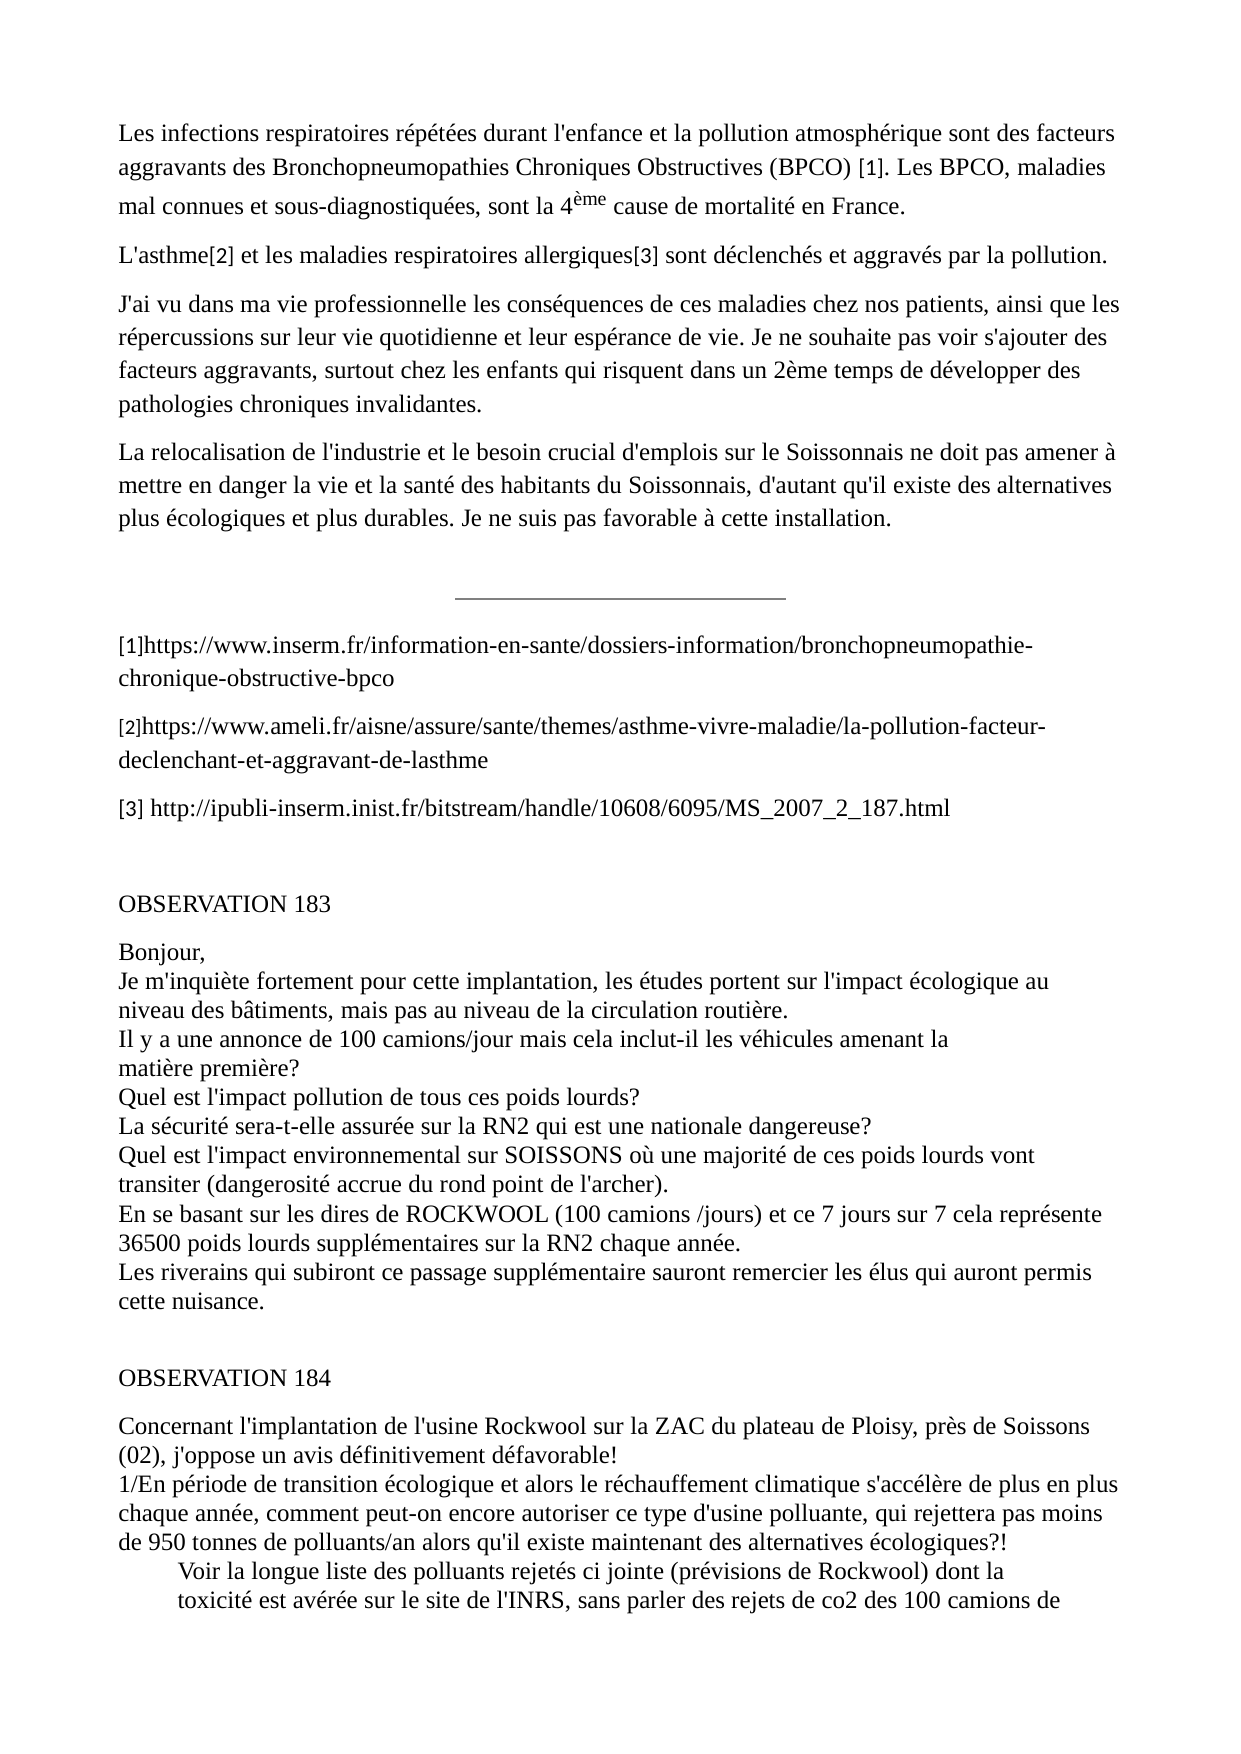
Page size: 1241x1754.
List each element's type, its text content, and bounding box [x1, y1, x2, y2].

text Quel est l'impact pollution de tous ces poids lourds? [118, 1082, 1122, 1111]
text OBSERVATION 184 [118, 1363, 1122, 1392]
text [1]https://www.inserm.fr/information-en-sante/dossiers-information/bronchopneumopathie-chronique-obstructive-bpco [118, 629, 1122, 692]
text La sécurité sera-t-elle assurée sur la RN2 qui est une nationale dangereuse? [118, 1111, 1122, 1140]
text En se basant sur les dires de ROCKWOOL (100 camions /jours) et ce 7 jours sur 7 cela représente 36500 poids lourds supplémentaires sur la RN2 chaque année. [118, 1198, 1122, 1257]
text J'ai vu dans ma vie professionnelle les conséquences de ces maladies chez nos patients, ainsi que les répercussions sur leur vie quotidienne et leur espérance de vie. Je ne souhaite pas voir s'ajouter des facteurs aggravants, surtout chez les enfants qui risquent dans un 2ème temps de développer des pathologies chroniques invalidantes. [118, 288, 1122, 418]
text L'asthme[2] et les maladies respiratoires allergiques[3] sont déclenchés et aggravés par la pollution. [118, 240, 1122, 269]
text Bonjour, [118, 937, 1122, 966]
text OBSERVATION 183 [118, 889, 1122, 918]
text [2]https://www.ameli.fr/aisne/assure/sante/themes/asthme-vivre-maladie/la-pollution-facteur-declenchant-et-aggravant-de-lasthme [118, 711, 1122, 774]
text [3] http://ipubli-inserm.inist.fr/bitstream/handle/10608/6095/MS_2007_2_187.html [118, 792, 1122, 822]
text Les infections respiratoires répétées durant l'enfance et la pollution atmosphérique sont des facteurs aggravants des Bronchopneumopathies Chroniques Obstructives (BPCO) [1]. Les BPCO, maladies mal connues et sous-diagnostiquées, sont la 4ème cause de mortalité en France. [118, 118, 1122, 220]
text La relocalisation de l'industrie et le besoin crucial d'emplois sur le Soissonnais ne doit pas amener à mettre en danger la vie et la santé des habitants du Soissonnais, d'autant qu'il existe des alternatives plus écologiques et plus durables. Je ne suis pas favorable à cette installation. [118, 436, 1122, 532]
text Je m'inquiète fortement pour cette implantation, les études portent sur l'impact écologique au niveau des bâtiments, mais pas au niveau de la circulation routière. [118, 966, 1122, 1024]
text Il y a une annonce de 100 camions/jour mais cela inclut-il les véhicules amenant la matière première? [118, 1024, 1122, 1082]
text Voir la longue liste des polluants rejetés ci jointe (prévisions de Rockwool) dont la toxicité est avérée sur le site de l'INRS, sans parler des rejets de co2 des 100 camions de [177, 1556, 1063, 1614]
text Concernant l'implantation de l'usine Rockwool sur la ZAC du plateau de Ploisy, près de Soissons (02), j'oppose un avis définitivement défavorable! 1/En période de transition écologique et alors le réchauffement climatique s'accélère de plus en plus chaque année, comment peut-on encore autoriser ce type d'usine polluante, qui rejettera pas moins de 950 tonnes de polluants/an alors qu'il existe maintenant des alternatives écologiques?! [118, 1411, 1122, 1556]
text Les riverains qui subiront ce passage supplémentaire sauront remercier les élus qui auront permis cette nuisance. [118, 1257, 1122, 1315]
text Quel est l'impact environnemental sur SOISSONS où une majorité de ces poids lourds vont transiter (dangerosité accrue du rond point de l'archer). [118, 1140, 1122, 1198]
